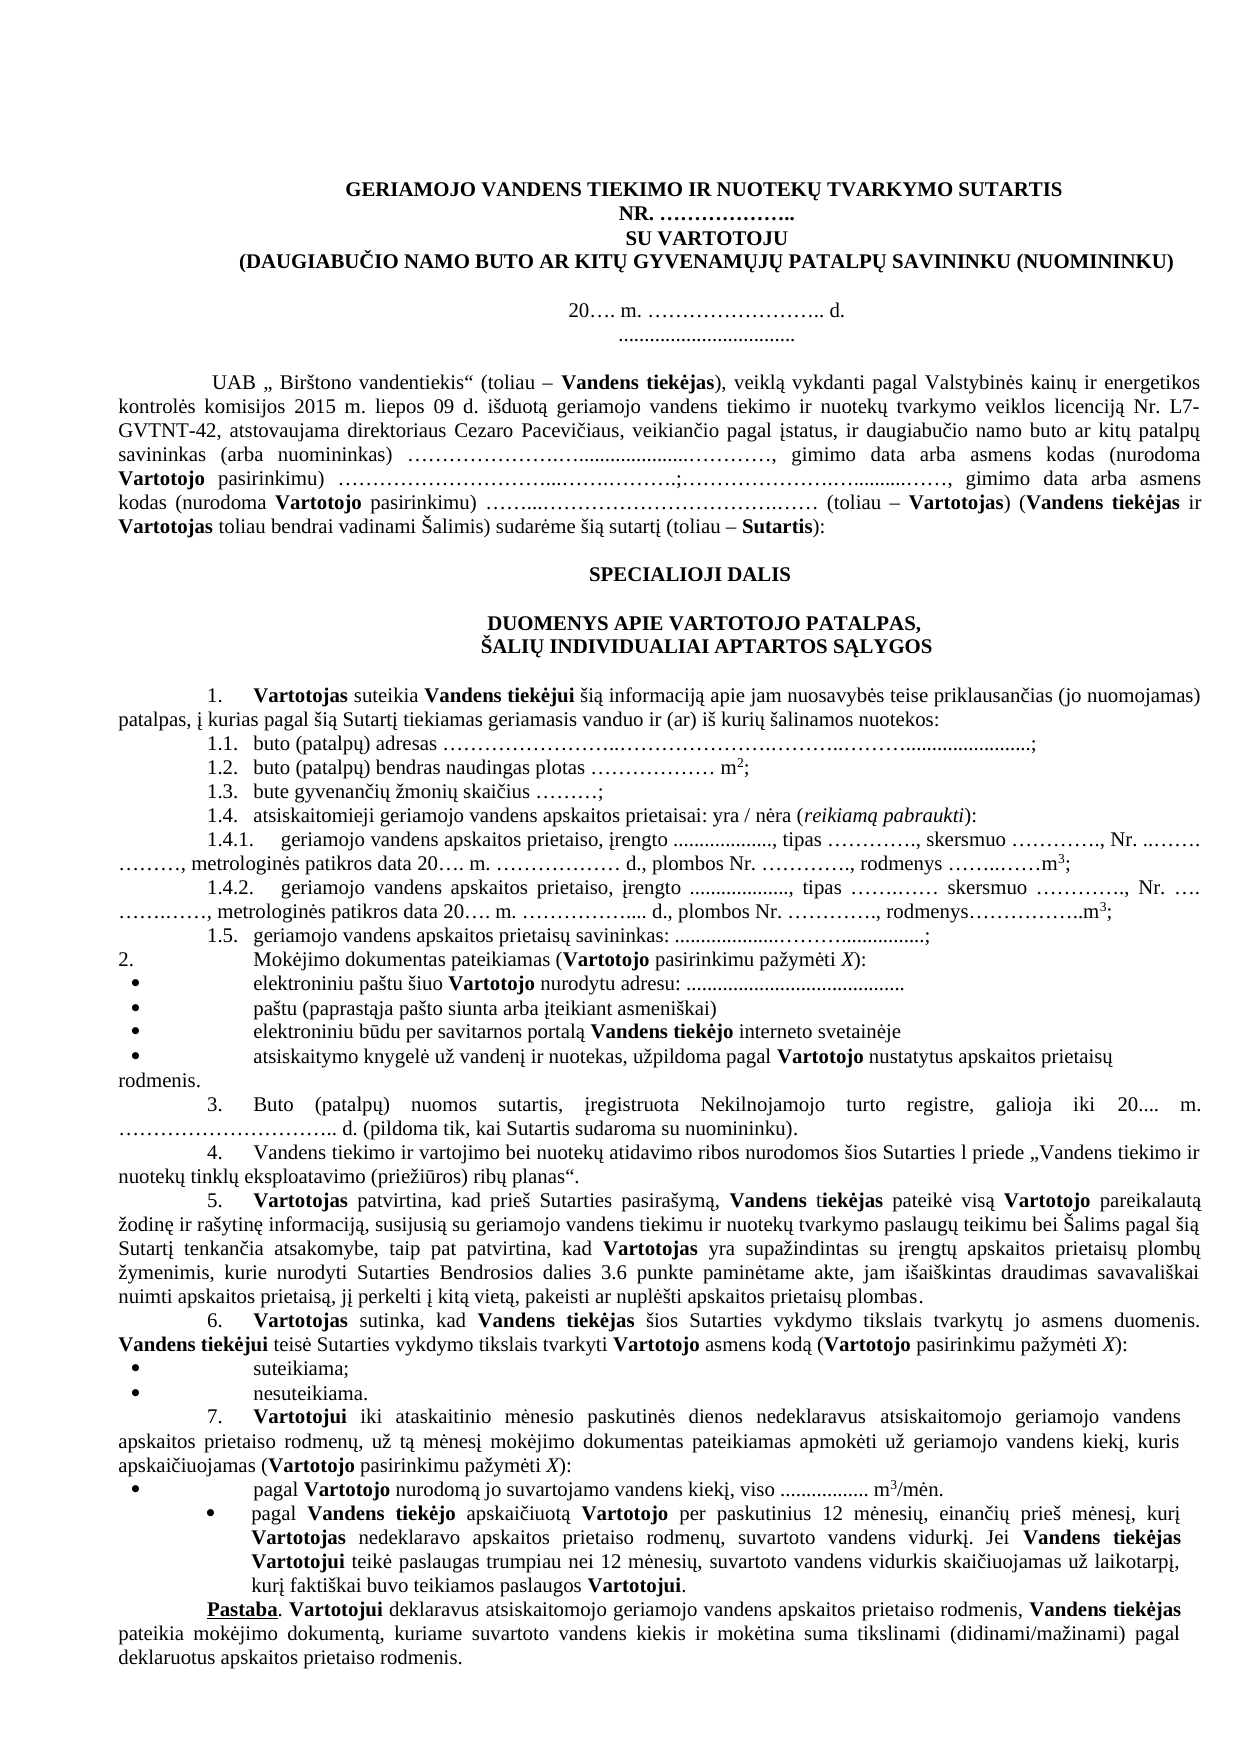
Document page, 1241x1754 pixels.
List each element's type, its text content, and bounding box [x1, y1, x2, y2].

text GERIAMOJO VANDENS TIEKIMO IR NUOTEKŲ TVARKYMO SUTARTIS [118, 177, 1201, 201]
text UAB „ Birštono vandentiekis“ (toliau – Vandens tiekėjas), veiklą vykdanti pagal Valstybinės kainų ir energetikos kontrolės komisijos 2015 m. liepos 09 d. išduotą geriamojo vandens tiekimo ir nuotekų tvarkymo veiklos licenciją Nr. L7-GVTNT-42, atstovaujama direktoriaus Cezaro Pacevičiaus, veikiančio pagal įstatus, ir daugiabučio namo buto ar kitų patalpų savininkas (arba nuomininkas) ………………….….....................…………, gimimo data arba asmens kodas (nurodoma Vartotojo pasirinkimu) …………………………...…….……….;………………….…..........……, gimimo data arba asmens kodas (nurodoma Vartotojo pasirinkimu) ……...…………………………….…… (toliau – Vartotojas) (Vandens tiekėjas ir Vartotojas toliau bendrai vadinami Šalimis) sudarėme šią sutartį (toliau – Sutartis): [118, 370, 1201, 538]
list Vartotojas sutinka, kad Vandens tiekėjas šios Sutarties vykdymo tikslais tvarkytų jo asmens duomenis. Vandens tiekėjui teisė Sutarties vykdymo tikslais tvarkyti Vartotojo asmens kodą (Vartotojo pasirinkimu pažymėti X): [118, 1308, 1201, 1356]
list Vartotojas patvirtina, kad prieš Sutarties pasirašymą, Vandens tiekėjas pateikė visą Vartotojo pareikalautą žodinę ir rašytinę informaciją, susijusią su geriamojo vandens tiekimu ir nuotekų tvarkymo paslaugų teikimu bei Šalims pagal šią Sutartį tenkančia atsakomybe, taip pat patvirtina, kad Vartotojas yra supažindintas su įrengtų apskaitos prietaisų plombų žymenimis, kurie nurodyti Sutarties Bendrosios dalies 3.6 punkte paminėtame akte, jam išaiškintas draudimas savavališkai nuimti apskaitos prietaisą, jį perkelti į kitą vietą, pakeisti ar nuplėšti apskaitos prietaisų plombas. [118, 1188, 1201, 1308]
list geriamojo vandens apskaitos prietaiso, įrengto ..................., tipas …………., skersmuo …………., Nr. ..…….………, metrologinės patikros data 20…. m. ……………… d., plombos Nr. …………., rodmenys ……..……m3; [118, 827, 1201, 875]
list buto (patalpų) bendras naudingas plotas ……………… m2; [118, 755, 1201, 779]
text NR. ……………….. [118, 201, 1201, 225]
text SU VARTOTOJU [118, 225, 1201, 249]
text Pastaba. Vartotojui deklaravus atsiskaitomojo geriamojo vandens apskaitos prietaiso rodmenis, Vandens tiekėjas pateikia mokėjimo dokumentą, kuriame suvartoto vandens kiekis ir mokėtina suma tikslinami (didinami/mažinami) pagal deklaruotus apskaitos prietaiso rodmenis. [118, 1597, 1181, 1669]
list paštu (paprastąja pašto siunta arba įteikiant asmeniškai) [118, 995, 1181, 1019]
text (DAUGIABUČIO NAMO BUTO AR KITŲ GYVENAMŲJŲ PATALPŲ SAVININKU (NUOMININKU) [118, 249, 1201, 273]
text Specialioji dalis [118, 562, 1240, 586]
list geriamojo vandens apskaitos prietaiso, įrengto ..................., tipas …….…… skersmuo …………., Nr. ….…….……, metrologinės patikros data 20…. m. …………….... d., plombos Nr. …………., rodmenys……………..m3; [118, 875, 1201, 923]
list suteikiama; [118, 1356, 1181, 1380]
list Vartotojui iki ataskaitinio mėnesio paskutinės dienos nedeklaravus atsiskaitomojo geriamojo vandens apskaitos prietaiso rodmenų, už tą mėnesį mokėjimo dokumentas pateikiamas apmokėti už geriamojo vandens kiekį, kuris apskaičiuojamas (Vartotojo pasirinkimu pažymėti X): [118, 1404, 1181, 1477]
list geriamojo vandens apskaitos prietaisų savininkas: ....................………................; [118, 923, 1201, 947]
list pagal Vartotojo nurodomą jo suvartojamo vandens kiekį, viso ................. m3/mėn. [118, 1477, 1181, 1501]
list pagal Vandens tiekėjo apskaičiuotą Vartotojo per paskutinius 12 mėnesių, einančių prieš mėnesį, kurį Vartotojas nedeklaravo apskaitos prietaiso rodmenų, suvartoto vandens vidurkį. Jei Vandens tiekėjas Vartotojui teikė paslaugas trumpiau nei 12 mėnesių, suvartoto vandens vidurkis skaičiuojamas už laikotarpį, kurį faktiškai buvo teikiamos paslaugos Vartotojui. [207, 1501, 1181, 1597]
text .................................. [118, 322, 1201, 346]
list Buto (patalpų) nuomos sutartis, įregistruota Nekilnojamojo turto registre, galioja iki 20.... m. ………………………….. d. (pildoma tik, kai Sutartis sudaroma su nuomininku). [118, 1092, 1201, 1140]
list bute gyvenančių žmonių skaičius ………; [118, 779, 1201, 803]
list Vartotojas suteikia Vandens tiekėjui šią informaciją apie jam nuosavybės teise priklausančias (jo nuomojamas) patalpas, į kurias pagal šią Sutartį tiekiamas geriamasis vanduo ir (ar) iš kurių šalinamos nuotekos: [118, 683, 1201, 731]
list atsiskaitymo knygelė už vandenį ir nuotekas, užpildoma pagal Vartotojo nustatytus apskaitos prietaisų rodmenis. [118, 1043, 1181, 1092]
text 20…. m. …………………….. d. [118, 298, 1201, 322]
list nesuteikiama. [118, 1380, 1181, 1404]
text DUOMENYS APIE VARTOTOJO PATALPAS, [118, 610, 1201, 634]
list elektroniniu paštu šiuo Vartotojo nurodytu adresu: .......................................... [118, 971, 1181, 995]
list elektroniniu būdu per savitarnos portalą Vandens tiekėjo interneto svetainėje [118, 1019, 1181, 1043]
list Mokėjimo dokumentas pateikiamas (Vartotojo pasirinkimu pažymėti X): [118, 947, 1137, 971]
list Vandens tiekimo ir vartojimo bei nuotekų atidavimo ribos nurodomos šios Sutarties l priede „Vandens tiekimo ir nuotekų tinklų eksploatavimo (priežiūros) ribų planas“. [118, 1140, 1201, 1188]
list buto (patalpų) adresas ……………………..………………….………..………........................; [118, 731, 1201, 755]
text ŠALIŲ INDIVIDUALIAI APTARTOS SĄLYGOS [118, 634, 1201, 658]
list atsiskaitomieji geriamojo vandens apskaitos prietaisai: yra / nėra (reikiamą pabraukti): [118, 803, 1201, 827]
